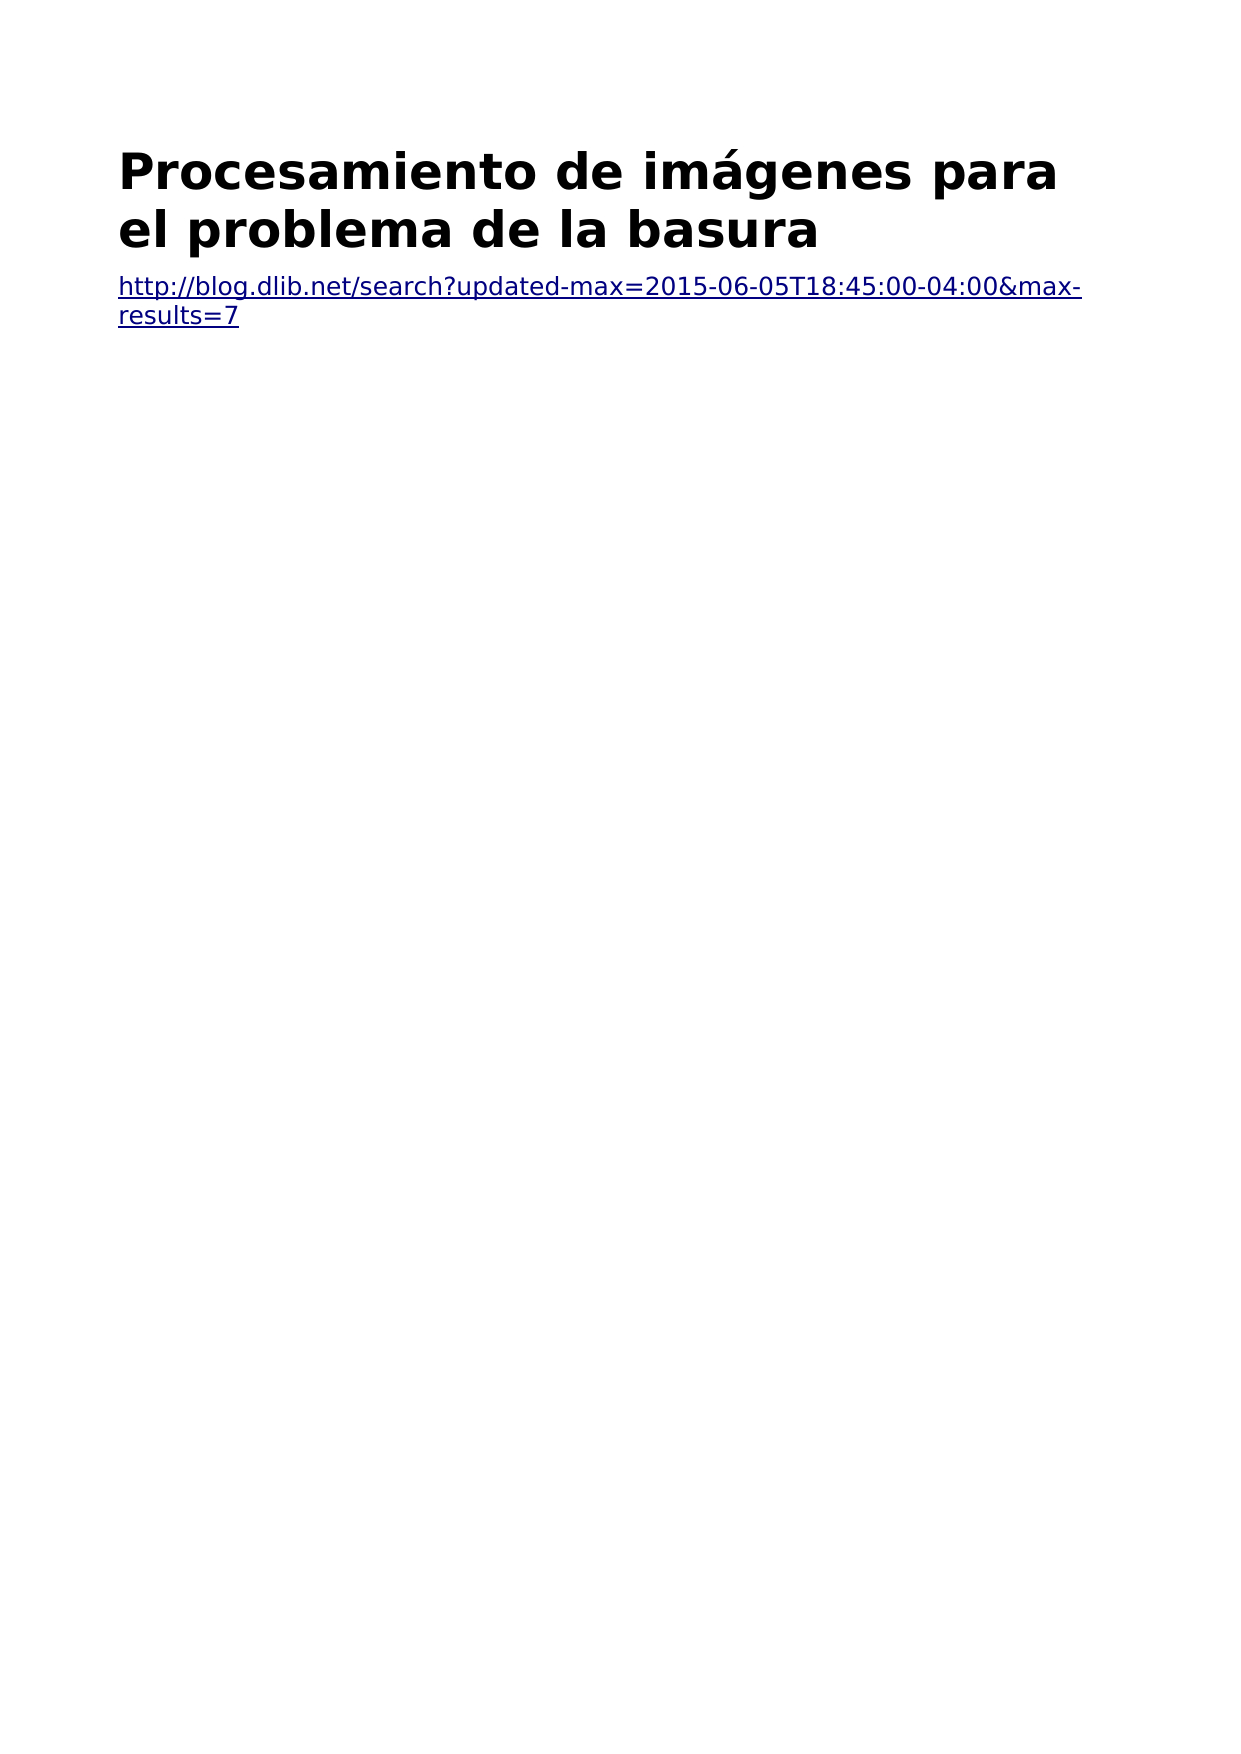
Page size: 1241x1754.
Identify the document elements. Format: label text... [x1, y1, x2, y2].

text http://blog.dlib.net/search?updated-max=2015-06-05T18:45:00-04:00&max-results=7 [118, 272, 1122, 330]
subtitle Procesamiento de imágenes para el problema de la basura [118, 143, 1122, 259]
